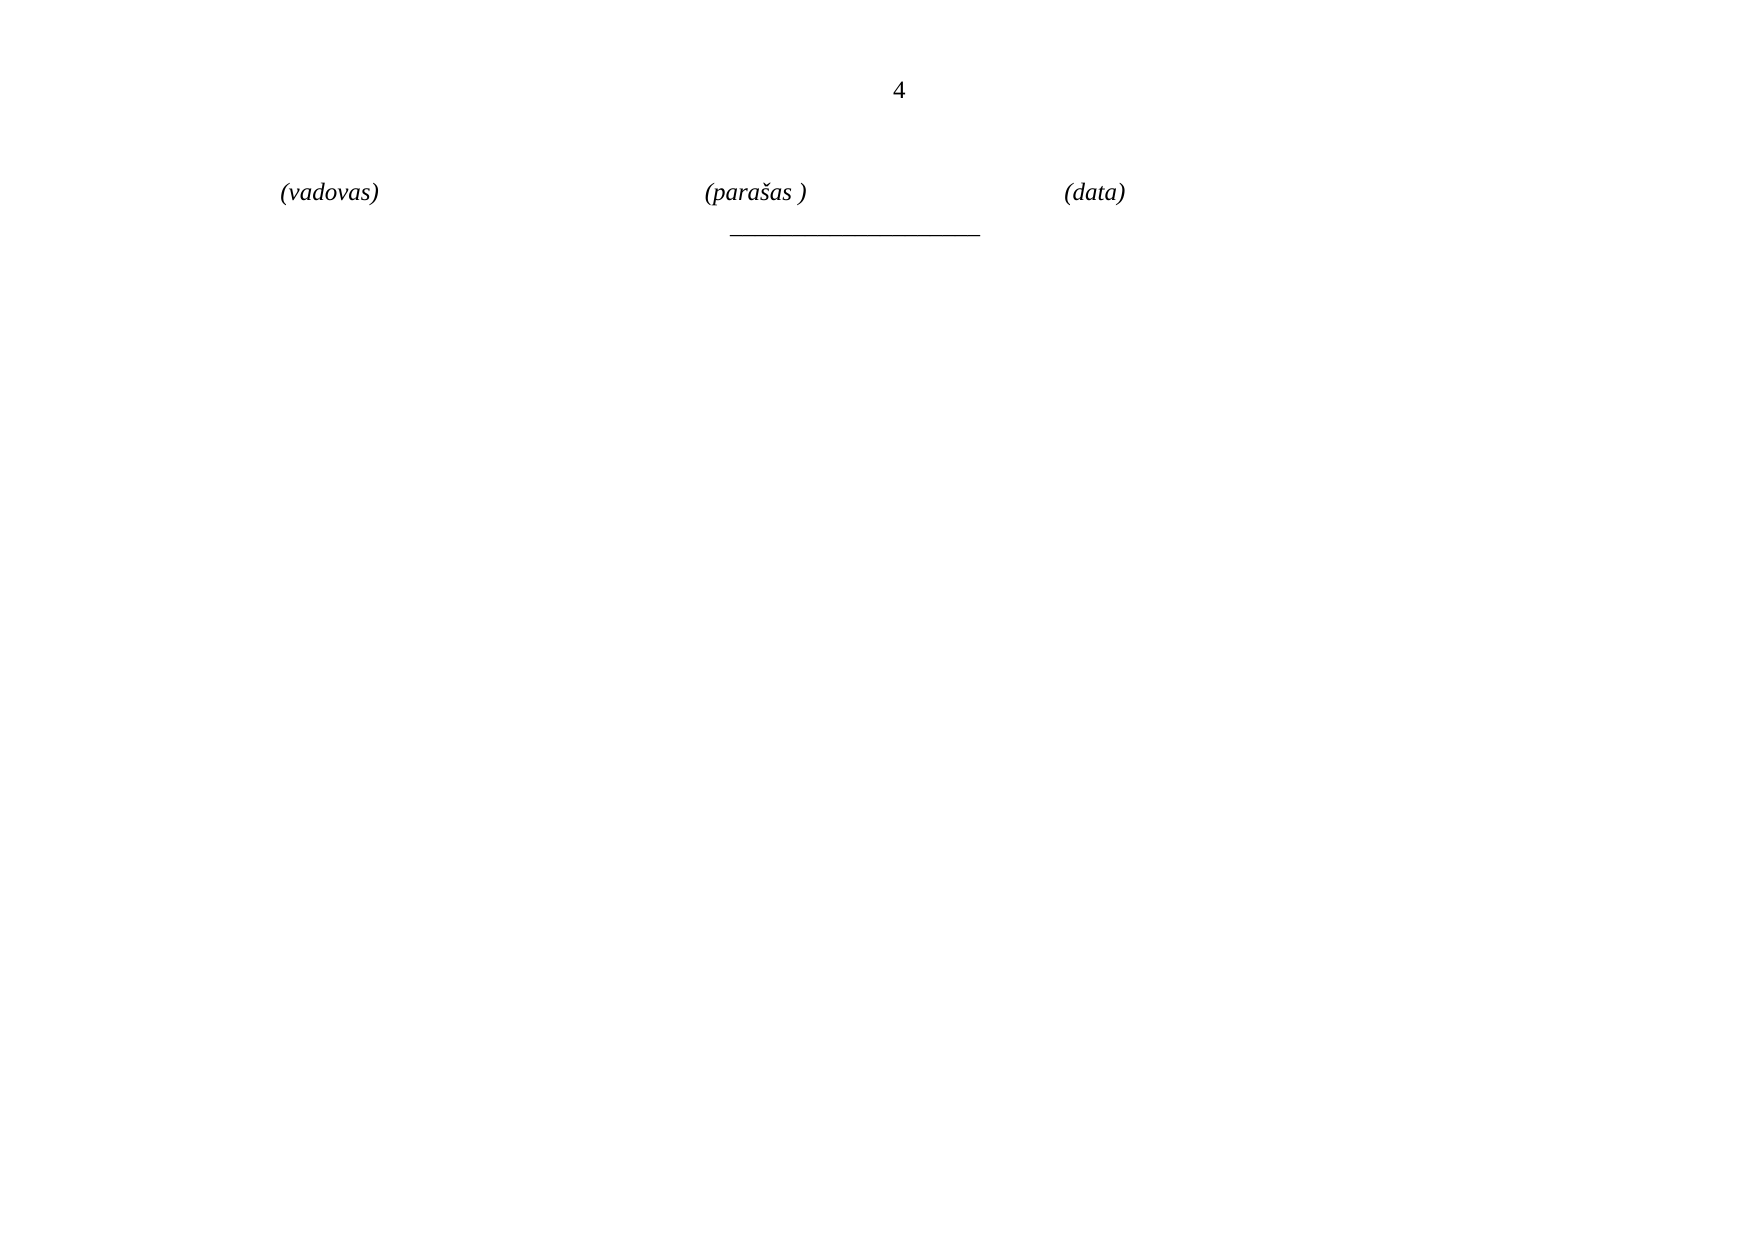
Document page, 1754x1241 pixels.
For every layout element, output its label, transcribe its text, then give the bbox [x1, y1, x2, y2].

table_cell (vadovas) [74, 177, 587, 210]
table_cell (parašas ) [587, 177, 926, 210]
text ____________________ [74, 210, 1636, 239]
table_cell (data) [926, 177, 1266, 210]
